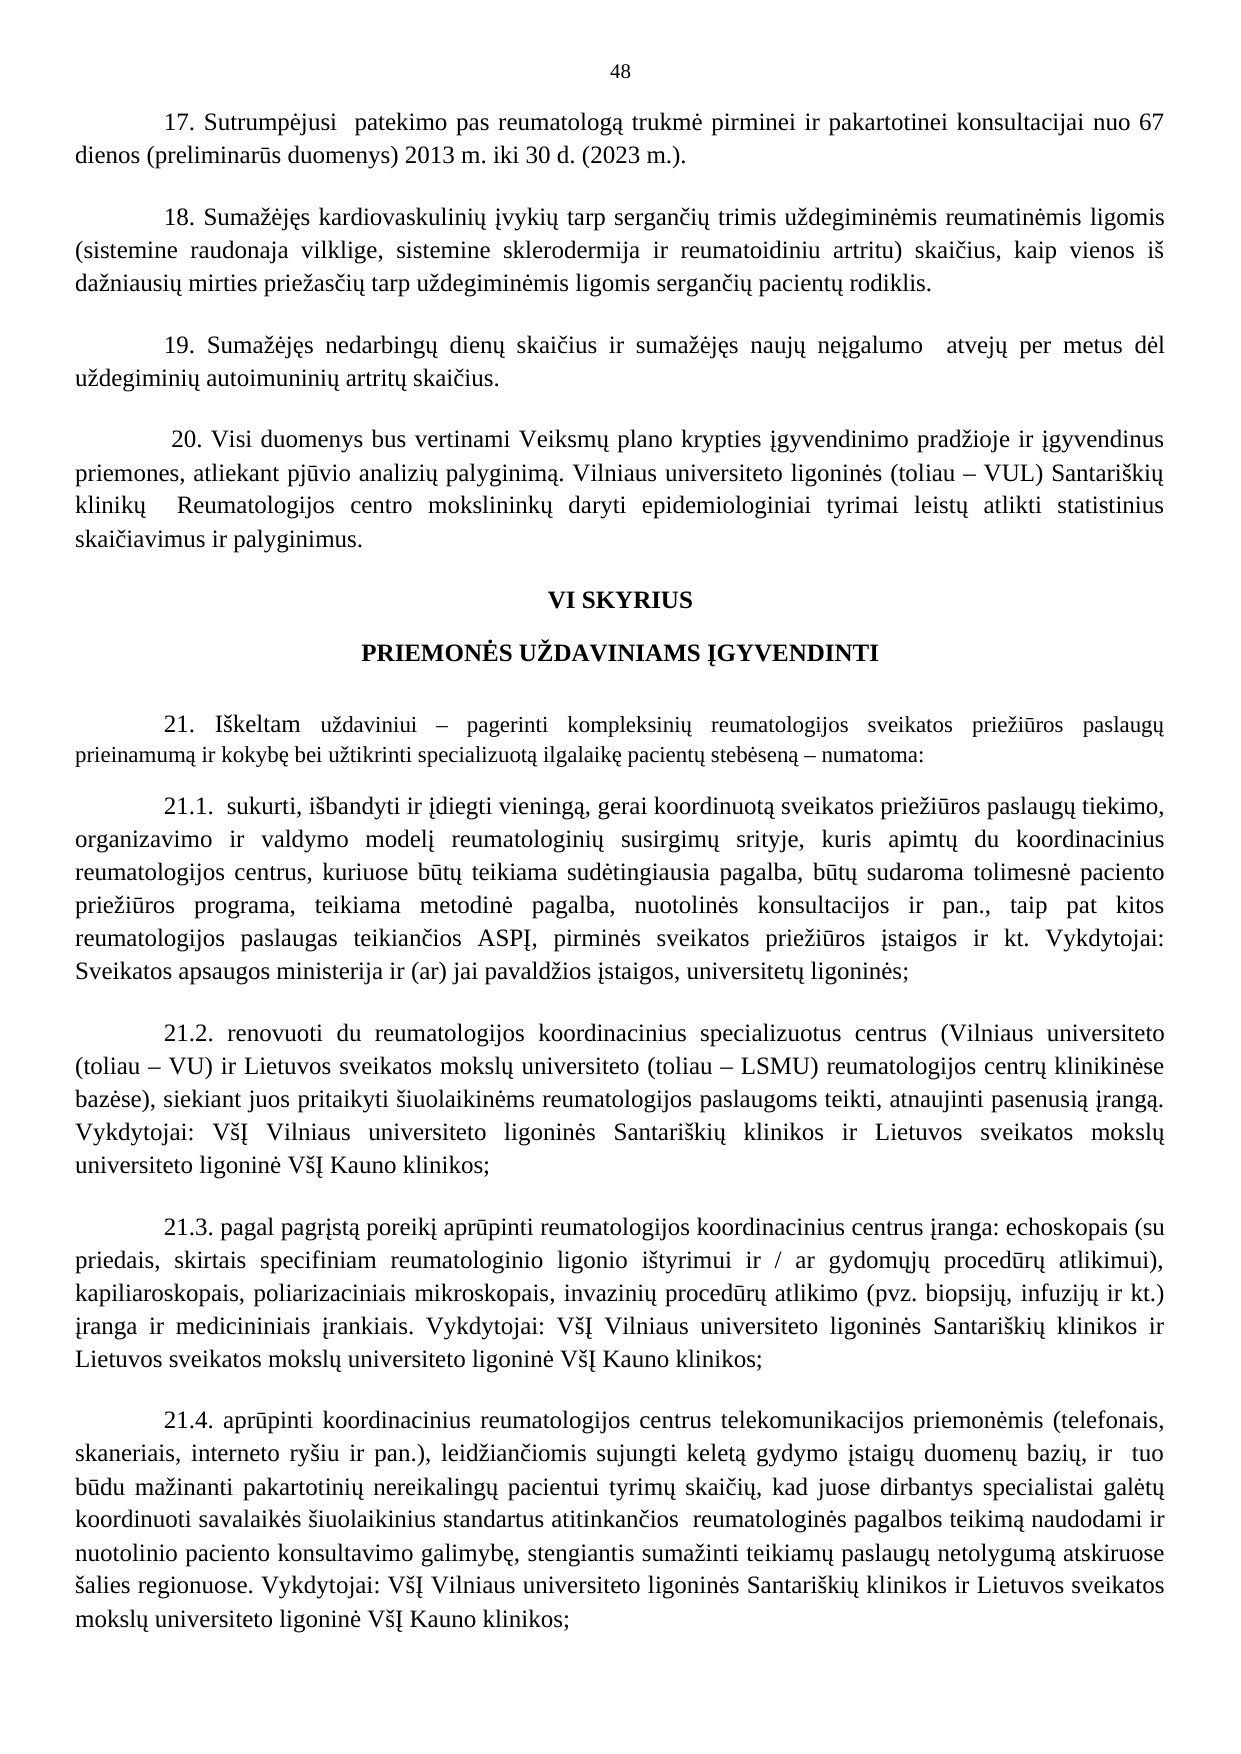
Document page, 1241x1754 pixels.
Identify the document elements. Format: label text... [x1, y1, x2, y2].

text 21.2. renovuoti du reumatologijos koordinacinius specializuotus centrus (Vilniaus universiteto (toliau – VU) ir Lietuvos sveikatos mokslų universiteto (toliau – LSMU) reumatologijos centrų klinikinėse bazėse), siekiant juos pritaikyti šiuolaikinėms reumatologijos paslaugoms teikti, atnaujinti pasenusią įrangą. Vykdytojai: VšĮ Vilniaus universiteto ligoninės Santariškių klinikos ir Lietuvos sveikatos mokslų universiteto ligoninė VšĮ Kauno klinikos; [75, 1018, 1166, 1179]
text 17. Sutrumpėjusi patekimo pas reumatologą trukmė pirminei ir pakartotinei konsultacijai nuo 67 dienos (preliminarūs duomenys) 2013 m. iki 30 d. (2023 m.). [75, 107, 1166, 169]
text 21. Iškeltam uždaviniui – pagerinti kompleksinių reumatologijos sveikatos priežiūros paslaugų prieinamumą ir kokybę bei užtikrinti specializuotą ilgalaikę pacientų stebėseną – numatoma: [75, 709, 1166, 768]
text 21.4. aprūpinti koordinacinius reumatologijos centrus telekomunikacijos priemonėmis (telefonais, skaneriais, interneto ryšiu ir pan.), leidžiančiomis sujungti keletą gydymo įstaigų duomenų bazių, ir tuo būdu mažinanti pakartotinių nereikalingų pacientui tyrimų skaičių, kad juose dirbantys specialistai galėtų koordinuoti savalaikės šiuolaikinius standartus atitinkančios reumatologinės pagalbos teikimą naudodami ir nuotolinio paciento konsultavimo galimybę, stengiantis sumažinti teikiamų paslaugų netolygumą atskiruose šalies regionuose. Vykdytojai: VšĮ Vilniaus universiteto ligoninės Santariškių klinikos ir Lietuvos sveikatos mokslų universiteto ligoninė VšĮ Kauno klinikos; [75, 1406, 1166, 1632]
text 21.3. pagal pagrįstą poreikį aprūpinti reumatologijos koordinacinius centrus įranga: echoskopais (su priedais, skirtais specifiniam reumatologinio ligonio ištyrimui ir / ar gydomųjų procedūrų atlikimui), kapiliaroskopais, poliarizaciniais mikroskopais, invazinių procedūrų atlikimo (pvz. biopsijų, infuzijų ir kt.) įranga ir medicininiais įrankiais. Vykdytojai: VšĮ Vilniaus universiteto ligoninės Santariškių klinikos ir Lietuvos sveikatos mokslų universiteto ligoninė VšĮ Kauno klinikos; [75, 1212, 1166, 1372]
text VI SKYRIUS [75, 585, 1166, 614]
text PRIEMONĖS UŽDAVINIAMS ĮGYVENDINTI [75, 638, 1166, 666]
text 21.1. sukurti, išbandyti ir įdiegti vieningą, gerai koordinuotą sveikatos priežiūros paslaugų tiekimo, organizavimo ir valdymo modelį reumatologinių susirgimų srityje, kuris apimtų du koordinacinius reumatologijos centrus, kuriuose būtų teikiama sudėtingiausia pagalba, būtų sudaroma tolimesnė paciento priežiūros programa, teikiama metodinė pagalba, nuotolinės konsultacijos ir pan., taip pat kitos reumatologijos paslaugas teikiančios ASPĮ, pirminės sveikatos priežiūros įstaigos ir kt. Vykdytojai: Sveikatos apsaugos ministerija ir (ar) jai pavaldžios įstaigos, universitetų ligoninės; [75, 791, 1166, 985]
text 20. Visi duomenys bus vertinami Veiksmų plano krypties įgyvendinimo pradžioje ir įgyvendinus priemones, atliekant pjūvio analizių palyginimą. Vilniaus universiteto ligoninės (toliau – VUL) Santariškių klinikų Reumatologijos centro mokslininkų daryti epidemiologiniai tyrimai leistų atlikti statistinius skaičiavimus ir palyginimus. [75, 424, 1166, 552]
text 19. Sumažėjęs nedarbingų dienų skaičius ir sumažėjęs naujų neįgalumo atvejų per metus dėl uždegiminių autoimuninių artritų skaičius. [75, 330, 1166, 392]
text 18. Sumažėjęs kardiovaskulinių įvykių tarp sergančių trimis uždegiminėmis reumatinėmis ligomis (sistemine raudonaja vilklige, sistemine sklerodermija ir reumatoidiniu artritu) skaičius, kaip vienos iš dažniausių mirties priežasčių tarp uždegiminėmis ligomis sergančių pacientų rodiklis. [75, 202, 1166, 297]
